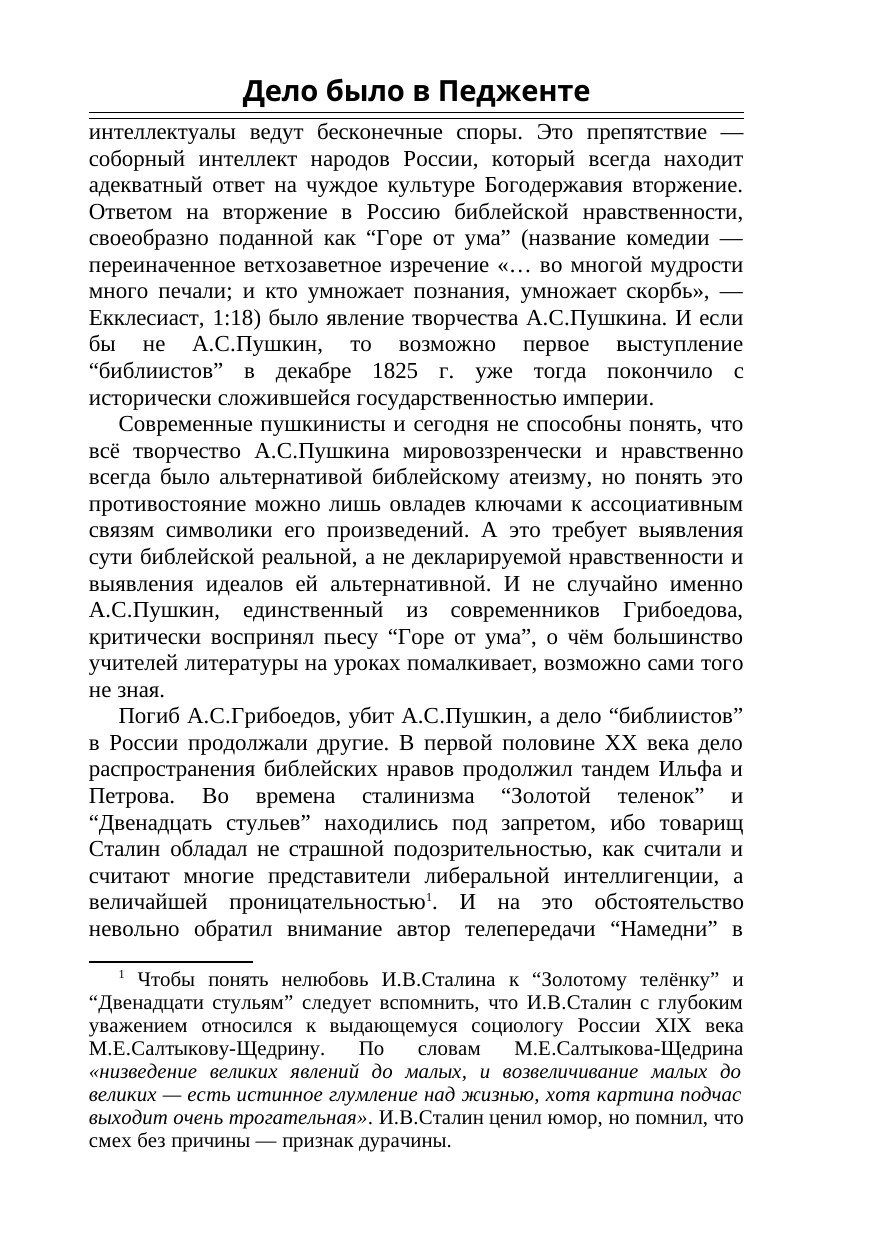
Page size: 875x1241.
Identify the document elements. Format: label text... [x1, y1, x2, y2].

text Современные пушкинисты и сегодня не способны понять, что всё творчество А.С.Пушкина мировоззренчески и нравственно всегда было альтернативой библейскому атеизму, но понять это противостояние можно лишь овладев ключами к ассоциативным связям символики его произведений. А это требует выявления сути библейской реальной, а не декларируемой нравственности и выявления идеалов ей альтернативной. И не случайно именно А.С.Пушкин, единственный из современников Грибоедова, критически воспринял пьесу “Горе от ума”, о чём большинство учителей литературы на уроках помалкивает, возможно сами того не зная. [89, 410, 744, 702]
text Чтобы понять нелюбовь И.В.Сталина к “Золотому телёнку” и “Двенадцати стульям” следует вспомнить, что И.В.Сталин с глубоким уважением относился к выдающемуся социологу России XIX века М.Е.Салтыкову-Щедрину. По словам М.Е.Салтыкова-Щедрина «низведение великих явлений до малых, и возвеличивание малых до великих — есть истинное глумление над жизнью, хотя картина подчас выходит очень трогательная». И.В.Сталин ценил юмор, но помнил, что смех без причины — признак дурачины. [89, 968, 744, 1152]
text Погиб А.С.Грибоедов, убит А.С.Пушкин, а дело “библиистов” в России продолжали другие. В первой половине ХХ века дело распространения библейских нравов продолжил тандем Ильфа и Петрова. Во времена сталинизма “Золотой теленок” и “Двенадцать стульев” находились под запретом, ибо товарищ Сталин обладал не страшной подозрительностью, как считали и считают многие представители либеральной интеллигенции, а величайшей проницательностью. И на это обстоятельство невольно обратил внимание автор телепередачи “Намедни” в [89, 702, 744, 941]
text интеллектуалы ведут бесконечные споры. Это препятствие — соборный интеллект народов России, который всегда находит адекватный ответ на чуждое культуре Богодержавия вторжение. Ответом на вторжение в Россию библейской нравственности, своеобразно поданной как “Горе от ума” (название комедии — переиначенное ветхозаветное изречение «… во многой мудрости много печали; и кто умножает познания, умножает скорбь», — Екклесиаст, 1:18) было явление творчества А.С.Пушкина. И если бы не А.С.Пушкин, то возможно первое выступление “библиистов” в декабре 1825 г. уже тогда покончило с исторически сложившейся государственностью империи. [89, 119, 744, 410]
